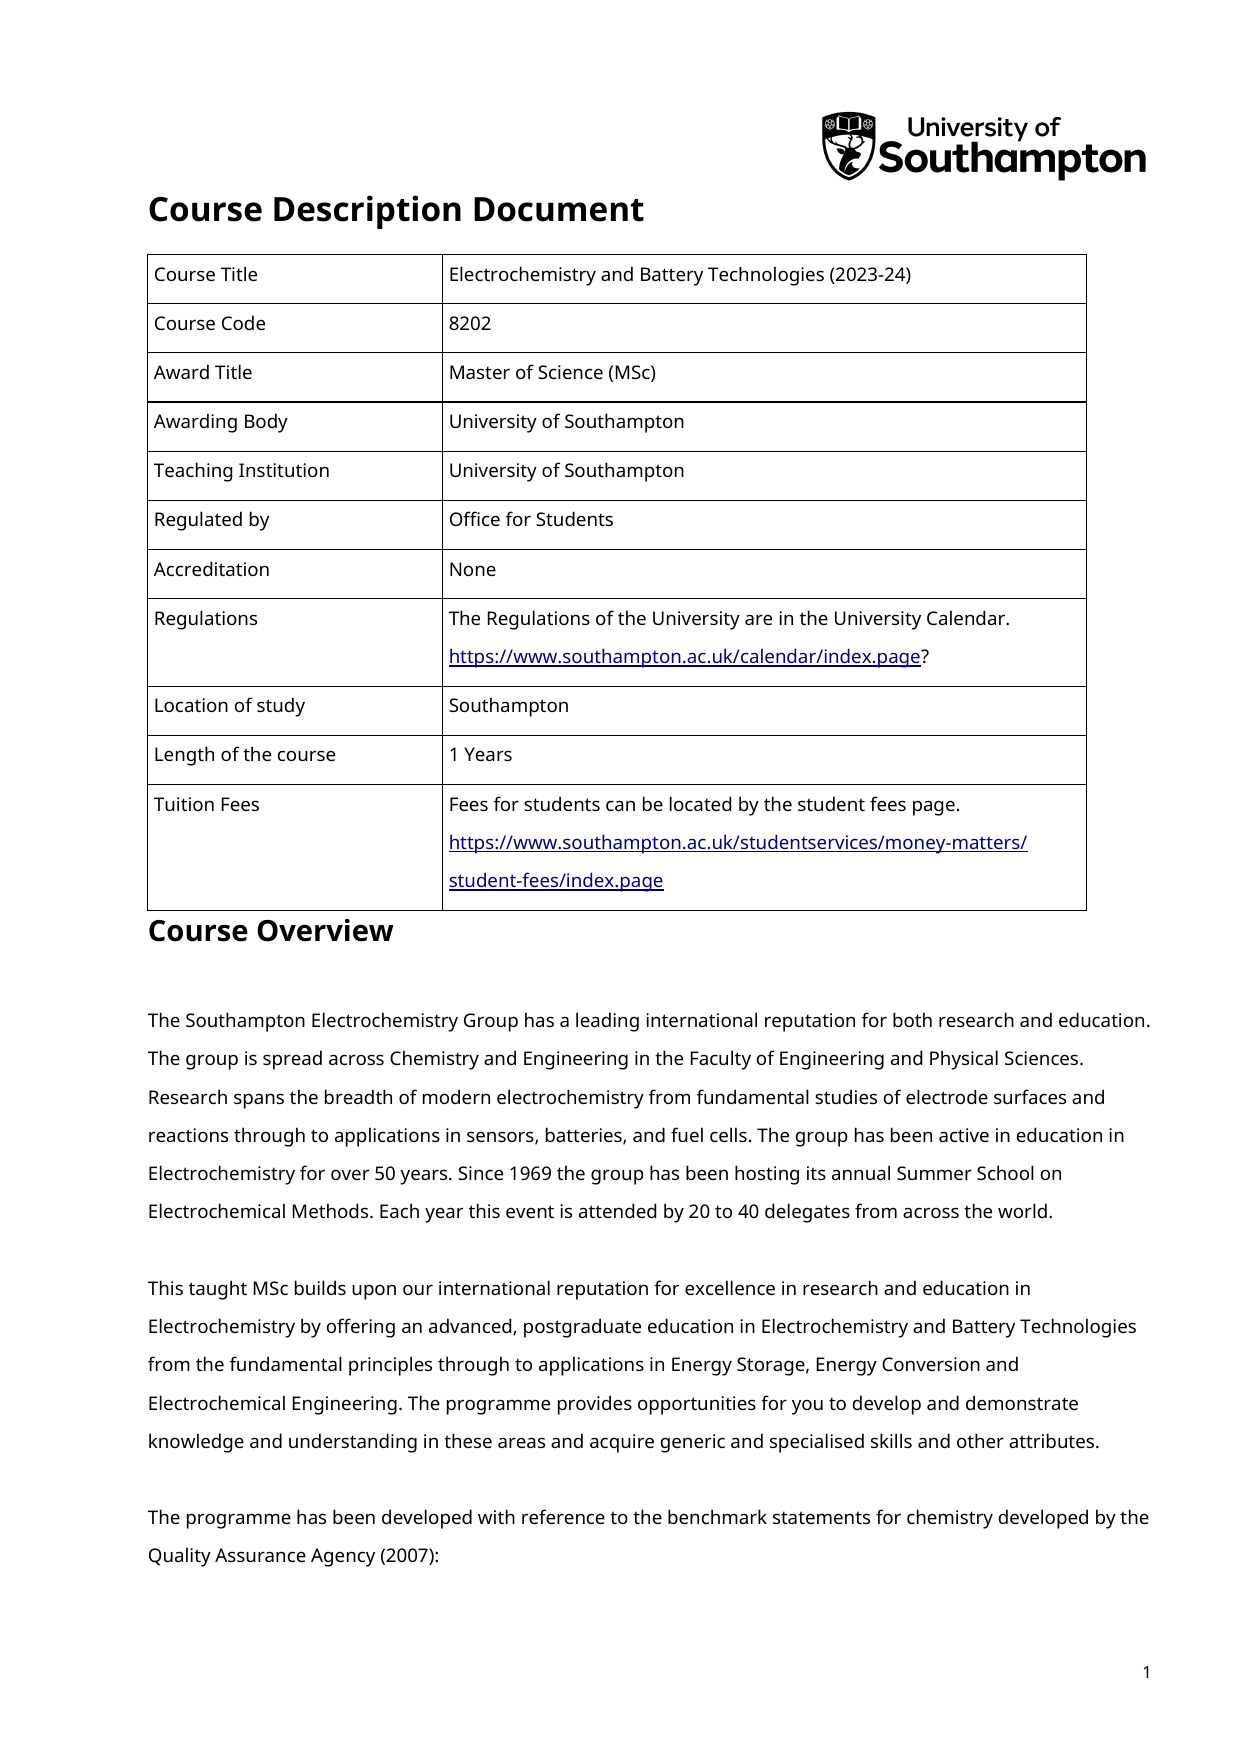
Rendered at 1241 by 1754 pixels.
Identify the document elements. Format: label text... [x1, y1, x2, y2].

table_cell Accreditation [148, 550, 442, 598]
table_cell University of Southampton [443, 452, 1086, 500]
table_cell Fees for students can be located by the student fees page. https://www.southampton.ac.uk/studentservices/money-matters/student-fees/index.page [443, 785, 1086, 909]
table_cell University of Southampton [443, 403, 1086, 451]
table_cell Southampton [443, 687, 1086, 735]
table_cell 8202 [443, 304, 1086, 352]
table_cell The Regulations of the University are in the University Calendar. https://www.southampton.ac.uk/calendar/index.page? [443, 599, 1086, 686]
table_cell None [443, 550, 1086, 598]
text The Southampton Electrochemistry Group has a leading international reputation for both research and education. The group is spread across Chemistry and Engineering in the Faculty of Engineering and Physical Sciences. Research spans the breadth of modern electrochemistry from fundamental studies of electrode surfaces and reactions through to applications in sensors, batteries, and fuel cells. The group has been active in education in Electrochemistry for over 50 years. Since 1969 the group has been hosting its annual Summer School on Electrochemical Methods. Each year this event is attended by 20 to 40 delegates from across the world. This taught MSc builds upon our international reputation for excellence in research and education in Electrochemistry by offering an advanced, postgraduate education in Electrochemistry and Battery Technologies from the fundamental principles through to applications in Energy Storage, Energy Conversion and Electrochemical Engineering. The programme provides opportunities for you to develop and demonstrate knowledge and understanding in these areas and acquire generic and specialised skills and other attributes. The programme has been developed with reference to the benchmark statements for chemistry developed by the Quality Assurance Agency (2007): [148, 1007, 1152, 1606]
subtitle Course Overview [148, 911, 1152, 950]
table_cell Office for Students [443, 501, 1086, 549]
table_header Course Title [148, 255, 442, 303]
table_cell Master of Science (MSc) [443, 353, 1086, 401]
table_cell Teaching Institution [148, 452, 442, 500]
table_cell Length of the course [148, 736, 442, 784]
table_cell Location of study [148, 687, 442, 735]
table_cell Regulations [148, 599, 442, 686]
table_cell Course Code [148, 304, 442, 352]
table_header Electrochemistry and Battery Technologies (2023-24) [443, 255, 1086, 303]
table_cell Award Title [148, 353, 442, 401]
table_cell 1 Years [443, 736, 1086, 784]
table_cell Awarding Body [148, 403, 442, 451]
table_cell Tuition Fees [148, 785, 442, 909]
subtitle Course Description Document [148, 186, 1152, 231]
table_cell Regulated by [148, 501, 442, 549]
